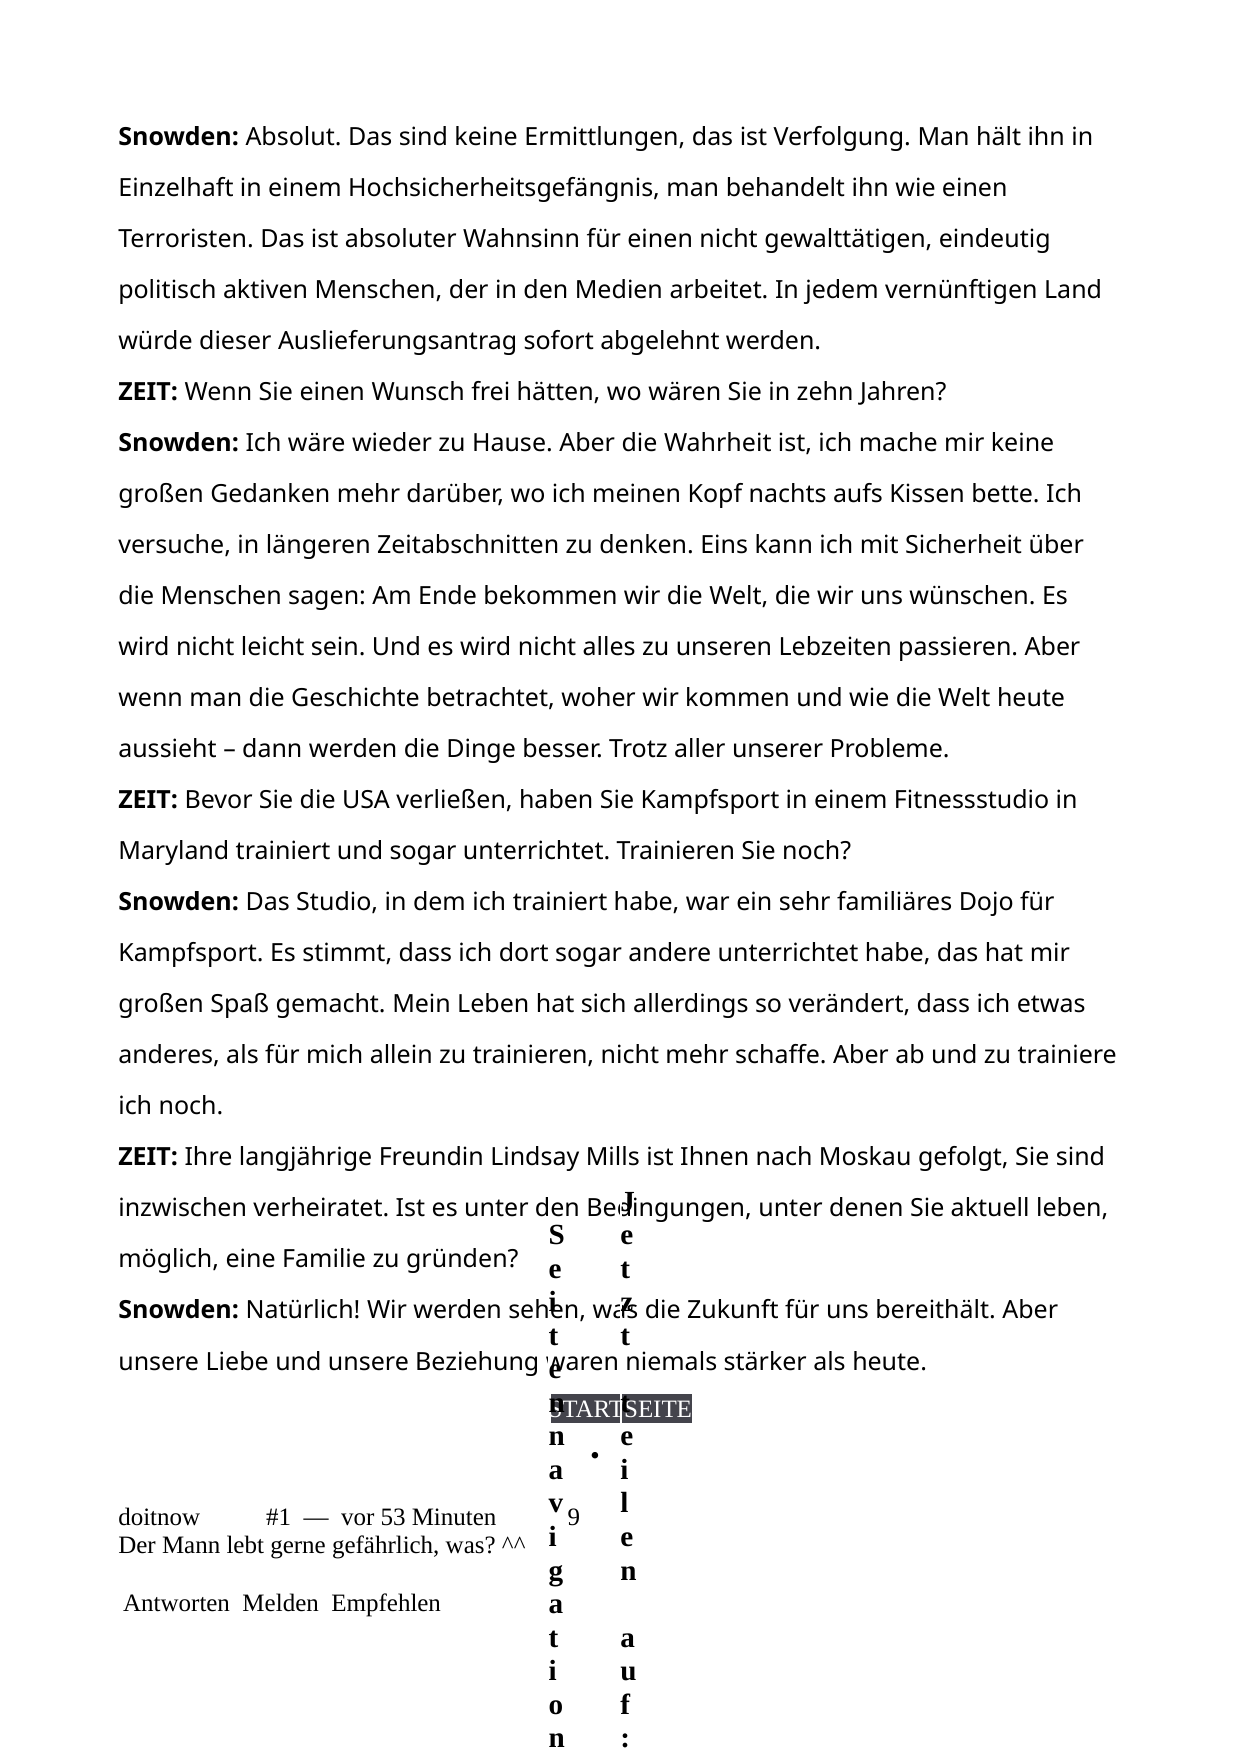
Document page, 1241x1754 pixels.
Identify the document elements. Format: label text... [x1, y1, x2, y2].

text STARTSEITE [622, 1394, 1122, 1423]
text Snowden: Das Studio, in dem ich trainiert habe, war ein sehr familiäres Dojo für Kampfsport. Es stimmt, dass ich dort sogar andere unterrichtet habe, das hat mir großen Spaß gemacht. Mein Leben hat sich allerdings so verändert, dass ich etwas anderes, als für mich allein zu trainieren, nicht mehr schaffe. Aber ab und zu trainiere ich noch. [118, 884, 1122, 1122]
text Antworten Melden Empfehlen [551, 1588, 620, 1617]
text ZEIT: Bevor Sie die USA verließen, haben Sie Kampfsport in einem Fitnessstudio in Maryland trainiert und sogar unterrichtet. Trainieren Sie noch? [118, 782, 1122, 867]
text Snowden: Natürlich! Wir werden sehen, was die Zukunft für uns bereithält. Aber unsere Liebe und unsere Beziehung waren niemals stärker als heute. [551, 1292, 620, 1377]
text Antworten Melden Empfehlen [118, 1588, 548, 1617]
text ZEIT: Ihre langjährige Freundin Lindsay Mills ist Ihnen nach Moskau gefolgt, Sie sind inzwischen verheiratet. Ist es unter den Bedingungen, unter denen Sie aktuell leben, möglich, eine Familie zu gründen? [118, 1139, 1122, 1275]
text doitnow #1 — vor 53 Minuten 9 [622, 1502, 1122, 1531]
text Der Mann lebt gerne gefährlich, was? ^^ [118, 1531, 548, 1559]
text STARTSEITE [551, 1394, 620, 1423]
text Snowden: Natürlich! Wir werden sehen, was die Zukunft für uns bereithält. Aber unsere Liebe und unsere Beziehung waren niemals stärker als heute. [622, 1292, 1122, 1377]
text Der Mann lebt gerne gefährlich, was? ^^ [551, 1531, 620, 1559]
text doitnow #1 — vor 53 Minuten 9 [551, 1502, 620, 1531]
text STARTSEITE [118, 1394, 548, 1423]
text doitnow #1 — vor 53 Minuten 9 [118, 1502, 548, 1531]
text Snowden: Natürlich! Wir werden sehen, was die Zukunft für uns bereithält. Aber unsere Liebe und unsere Beziehung waren niemals stärker als heute. [118, 1292, 548, 1377]
text Snowden: Absolut. Das sind keine Ermittlungen, das ist Verfolgung. Man hält ihn in Einzelhaft in einem Hochsicherheitsgefängnis, man behandelt ihn wie einen Terroristen. Das ist absoluter Wahnsinn für einen nicht gewalttätigen, eindeutig politisch aktiven Menschen, der in den Medien arbeitet. In jedem vernünftigen Land würde dieser Auslieferungsantrag sofort abgelehnt werden. [118, 118, 1122, 356]
text Snowden: Ich wäre wieder zu Hause. Aber die Wahrheit ist, ich mache mir keine großen Gedanken mehr darüber, wo ich meinen Kopf nachts aufs Kissen bette. Ich versuche, in längeren Zeitabschnitten zu denken. Eins kann ich mit Sicherheit über die Menschen sagen: Am Ende bekommen wir die Welt, die wir uns wünschen. Es wird nicht leicht sein. Und es wird nicht alles zu unseren Lebzeiten passieren. Aber wenn man die Geschichte betrachtet, woher wir kommen und wie die Welt heute aussieht – dann werden die Dinge besser. Trotz aller unserer Probleme. [118, 424, 1122, 765]
text Antworten Melden Empfehlen [622, 1588, 1122, 1617]
text ZEIT: Wenn Sie einen Wunsch frei hätten, wo wären Sie in zehn Jahren? [118, 373, 1122, 407]
text Der Mann lebt gerne gefährlich, was? ^^ [622, 1531, 1122, 1559]
